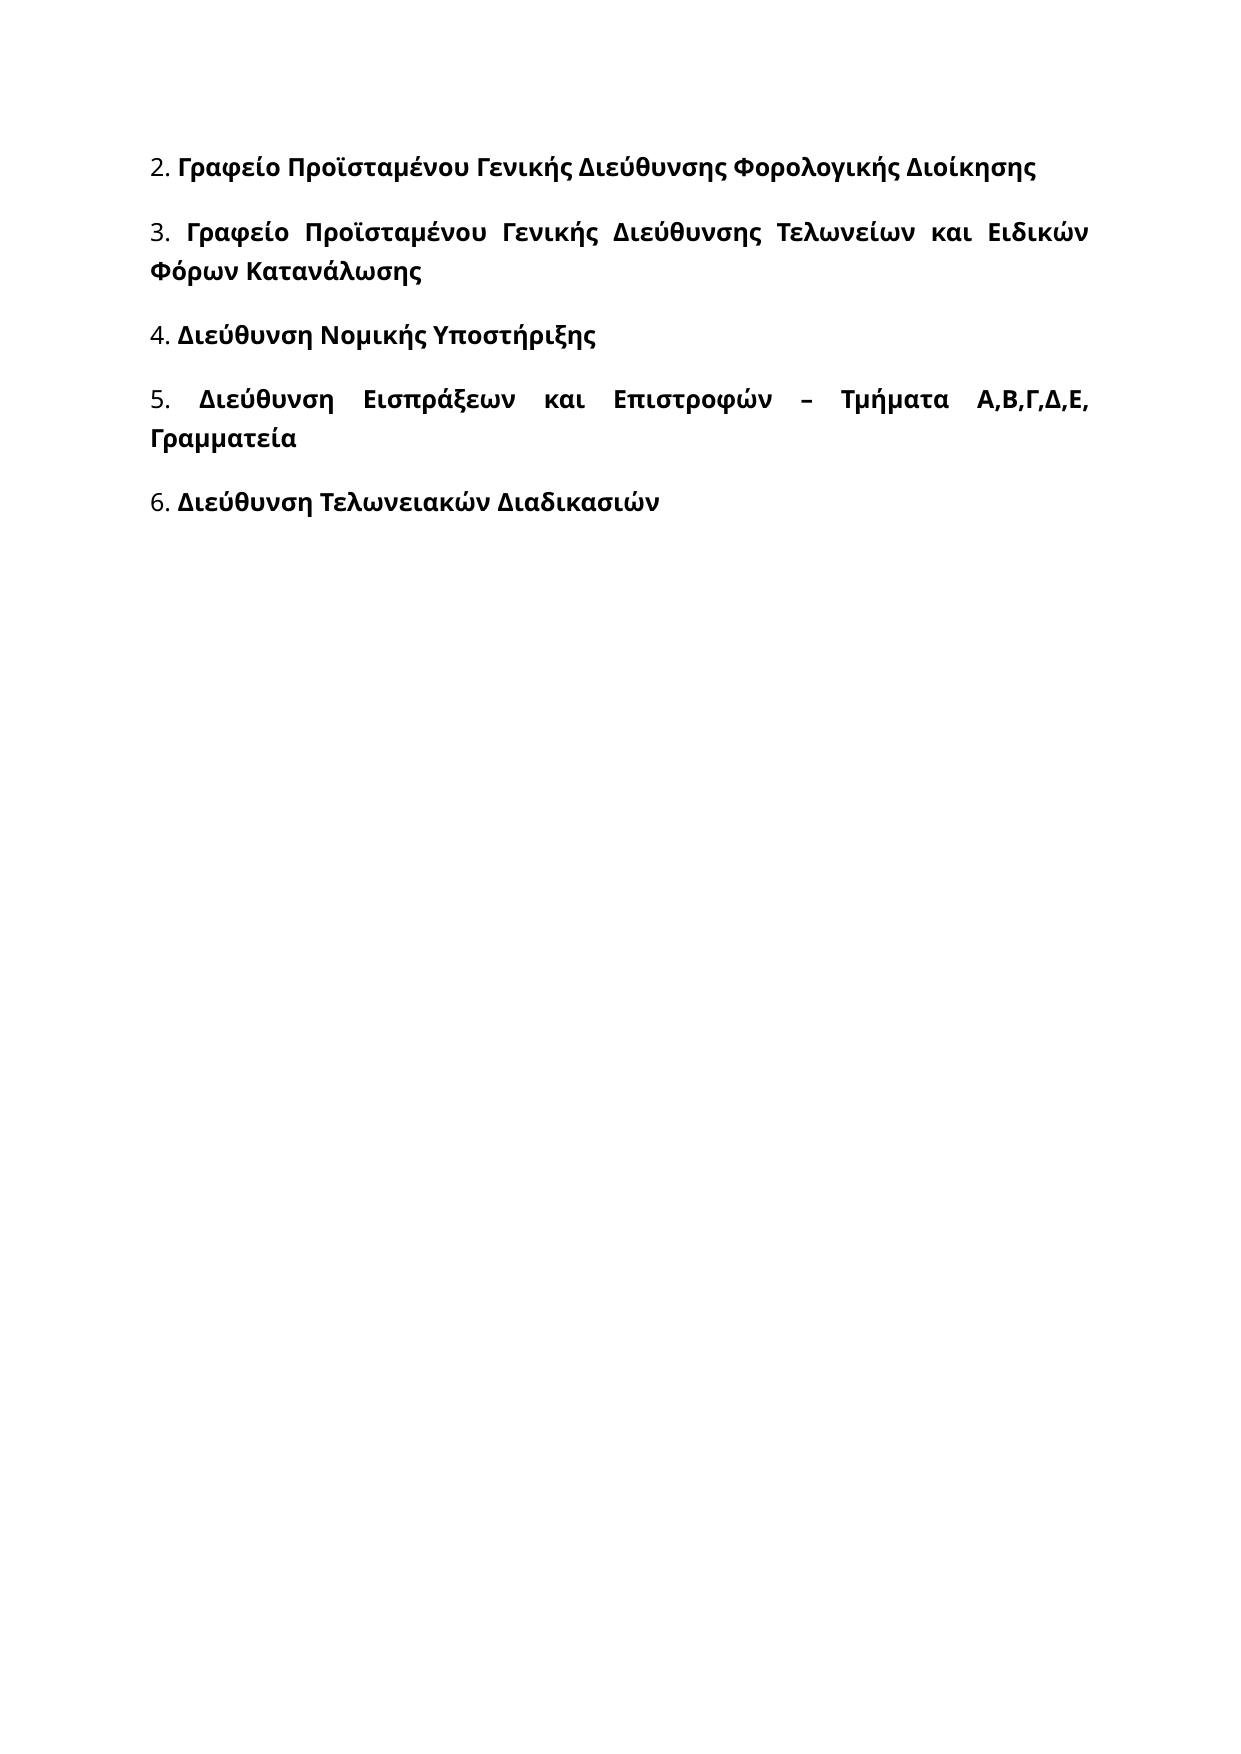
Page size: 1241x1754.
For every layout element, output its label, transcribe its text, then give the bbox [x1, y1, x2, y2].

text 2. Γραφείο Προϊσταμένου Γενικής Διεύθυνσης Φορολογικής Διοίκησης [150, 150, 1090, 184]
text 4. Διεύθυνση Νομικής Υποστήριξης [150, 317, 1090, 352]
text 6. Διεύθυνση Τελωνειακών Διαδικασιών [150, 485, 1090, 519]
text 3. Γραφείο Προϊσταμένου Γενικής Διεύθυνσης Τελωνείων και Ειδικών Φόρων Κατανάλωσης [150, 214, 1090, 287]
text 5. Διεύθυνση Εισπράξεων και Επιστροφών – Τμήματα Α,Β,Γ,Δ,Ε, Γραμματεία [150, 382, 1090, 455]
